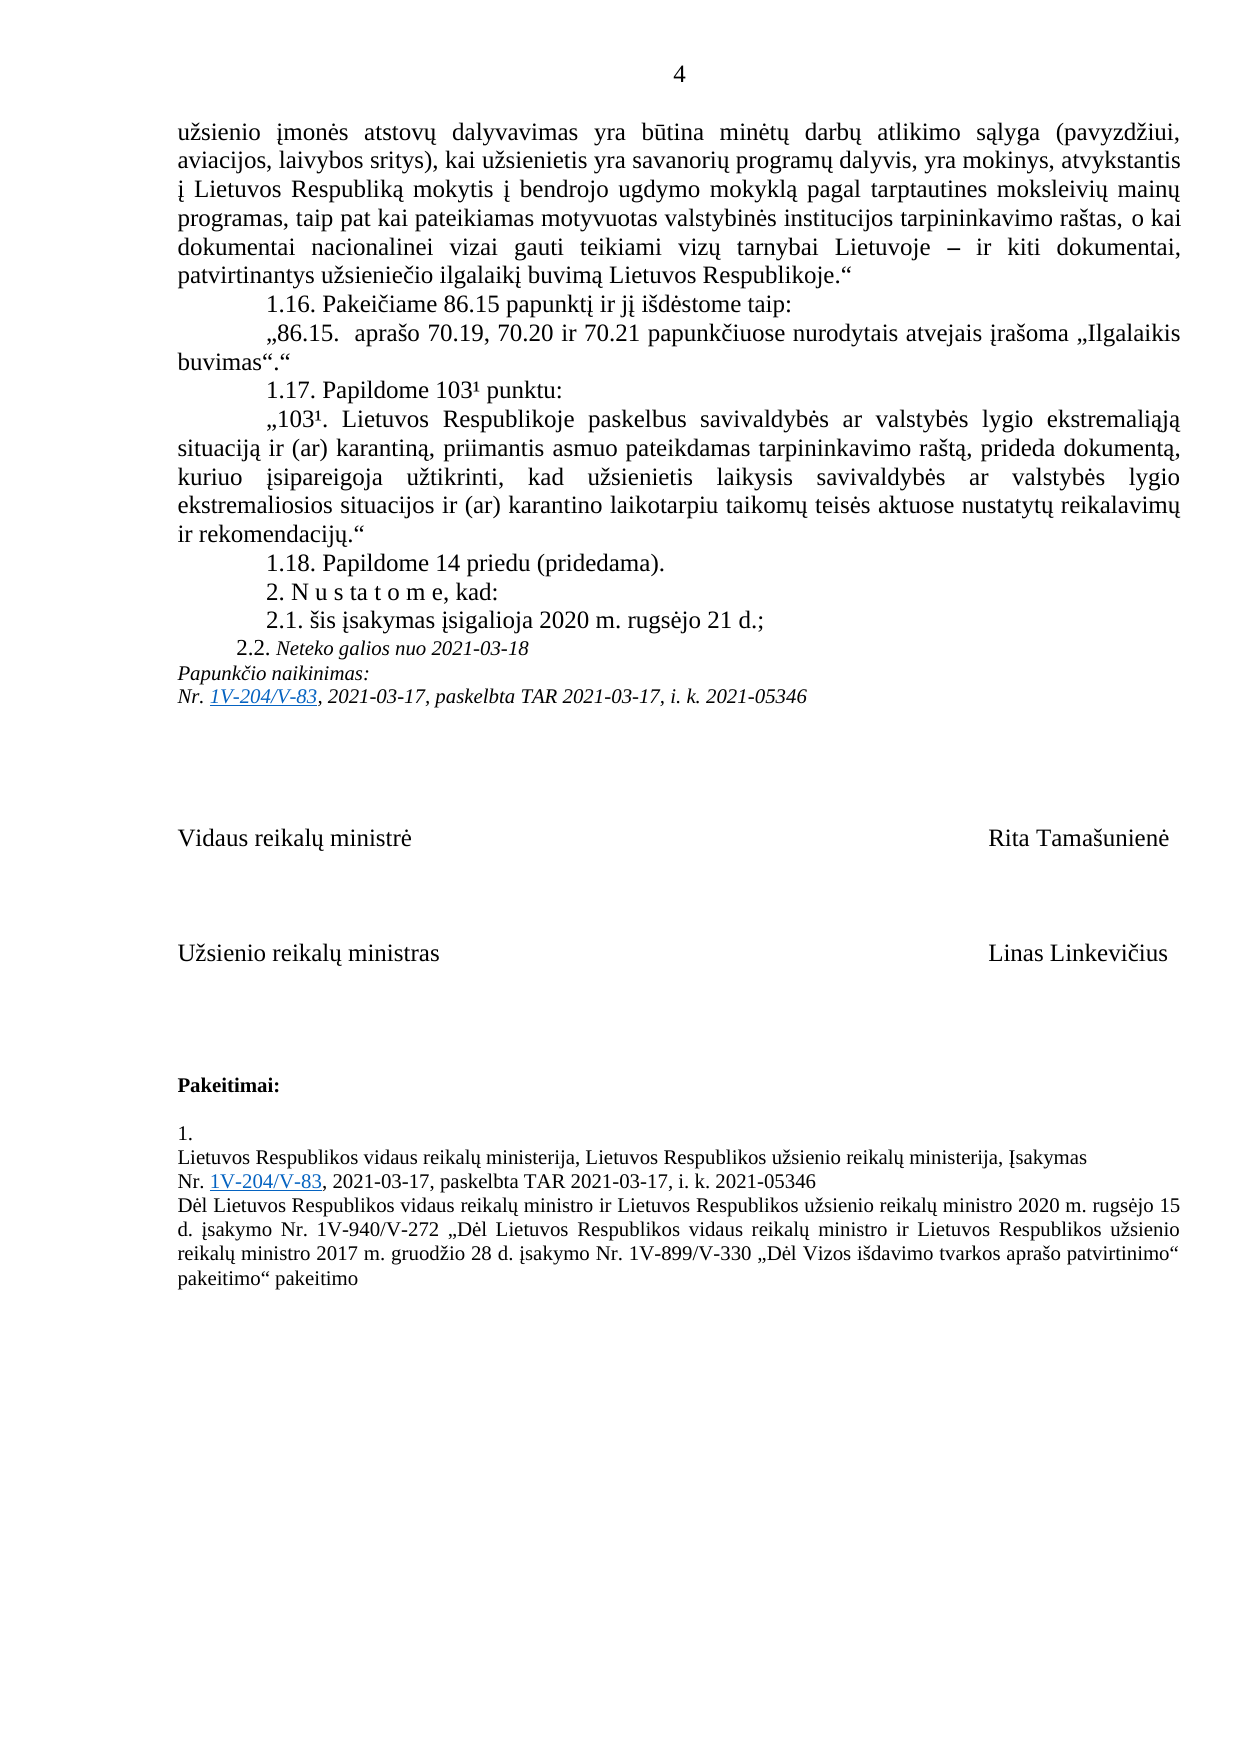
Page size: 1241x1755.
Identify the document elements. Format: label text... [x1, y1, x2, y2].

text 1.16. Pakeičiame 86.15 papunktį ir jį išdėstome taip: [177, 289, 1181, 318]
text 1.17. Papildome 103¹ punktu: [177, 375, 1181, 404]
text 2.1. šis įsakymas įsigalioja 2020 m. rugsėjo 21 d.; [177, 605, 1181, 634]
text 2.2. Neteko galios nuo 2021-03-18 [177, 634, 1181, 660]
text Nr. 1V-204/V-83, 2021-03-17, paskelbta TAR 2021-03-17, i. k. 2021-05346 [177, 684, 1181, 708]
text Dėl Lietuvos Respublikos vidaus reikalų ministro ir Lietuvos Respublikos užsienio reikalų ministro 2020 m. rugsėjo 15 d. įsakymo Nr. 1V-940/V-272 „Dėl Lietuvos Respublikos vidaus reikalų ministro ir Lietuvos Respublikos užsienio reikalų ministro 2017 m. gruodžio 28 d. įsakymo Nr. 1V-899/V-330 „Dėl Vizos išdavimo tvarkos aprašo patvirtinimo“ pakeitimo“ pakeitimo [177, 1193, 1181, 1289]
text Papunkčio naikinimas: [177, 660, 1181, 684]
text 1.18. Papildome 14 priedu (pridedama). [177, 548, 1181, 577]
text užsienio įmonės atstovų dalyvavimas yra būtina minėtų darbų atlikimo sąlyga (pavyzdžiui, aviacijos, laivybos sritys), kai užsienietis yra savanorių programų dalyvis, yra mokinys, atvykstantis į Lietuvos Respubliką mokytis į bendrojo ugdymo mokyklą pagal tarptautines moksleivių mainų programas, taip pat kai pateikiamas motyvuotas valstybinės institucijos tarpininkavimo raštas, o kai dokumentai nacionalinei vizai gauti teikiami vizų tarnybai Lietuvoje – ir kiti dokumentai, patvirtinantys užsieniečio ilgalaikį buvimą Lietuvos Respublikoje.“ [177, 117, 1181, 289]
text „86.15. aprašo 70.19, 70.20 ir 70.21 papunkčiuose nurodytais atvejais įrašoma „Ilgalaikis buvimas“.“ [177, 318, 1181, 375]
text 1. [177, 1121, 1181, 1145]
text Nr. 1V-204/V-83, 2021-03-17, paskelbta TAR 2021-03-17, i. k. 2021-05346 [177, 1169, 1181, 1193]
text Užsienio reikalų ministras Linas Linkevičius [177, 938, 1171, 967]
text Lietuvos Respublikos vidaus reikalų ministerija, Lietuvos Respublikos užsienio reikalų ministerija, Įsakymas [177, 1145, 1181, 1169]
text Pakeitimai: [177, 1073, 1181, 1097]
text 2. N u s ta t o m e, kad: [177, 577, 1181, 605]
text „103¹. Lietuvos Respublikoje paskelbus savivaldybės ar valstybės lygio ekstremaliąją situaciją ir (ar) karantiną, priimantis asmuo pateikdamas tarpininkavimo raštą, prideda dokumentą, kuriuo įsipareigoja užtikrinti, kad užsienietis laikysis savivaldybės ar valstybės lygio ekstremaliosios situacijos ir (ar) karantino laikotarpiu taikomų teisės aktuose nustatytų reikalavimų ir rekomendacijų.“ [177, 404, 1181, 548]
text Vidaus reikalų ministrė Rita Tamašunienė [177, 823, 1171, 852]
